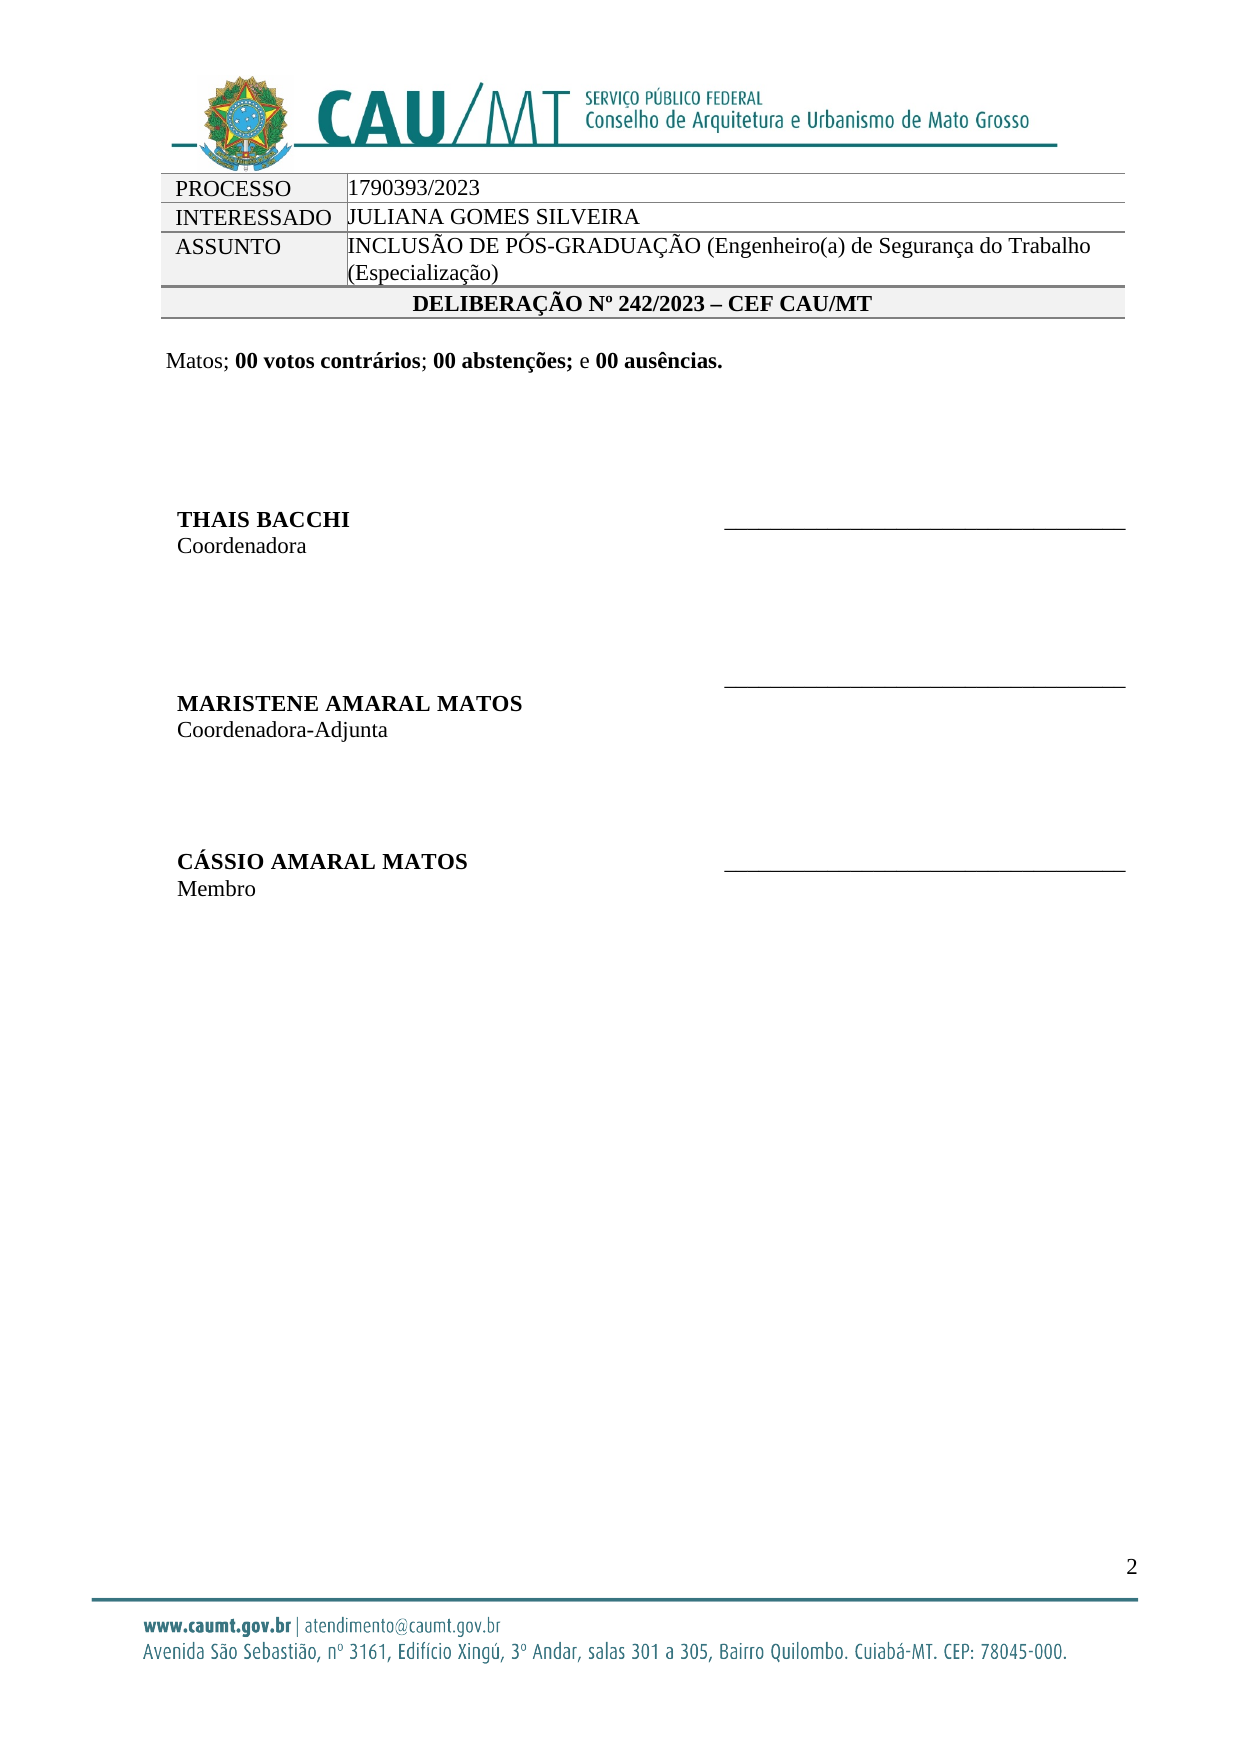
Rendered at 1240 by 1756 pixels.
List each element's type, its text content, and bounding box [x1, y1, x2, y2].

table_header THAIS BACCHI Coordenadora maristene amaral matos Coordenadora-Adjunta CÁSSIO AMARAL MATOS Membro [92, 506, 639, 954]
text Matos; 00 votos contrários; 00 abstenções; e 00 ausências. [166, 347, 1137, 374]
table_header ___________________________________ ___________________________________ ___________________________________ [639, 506, 1137, 954]
